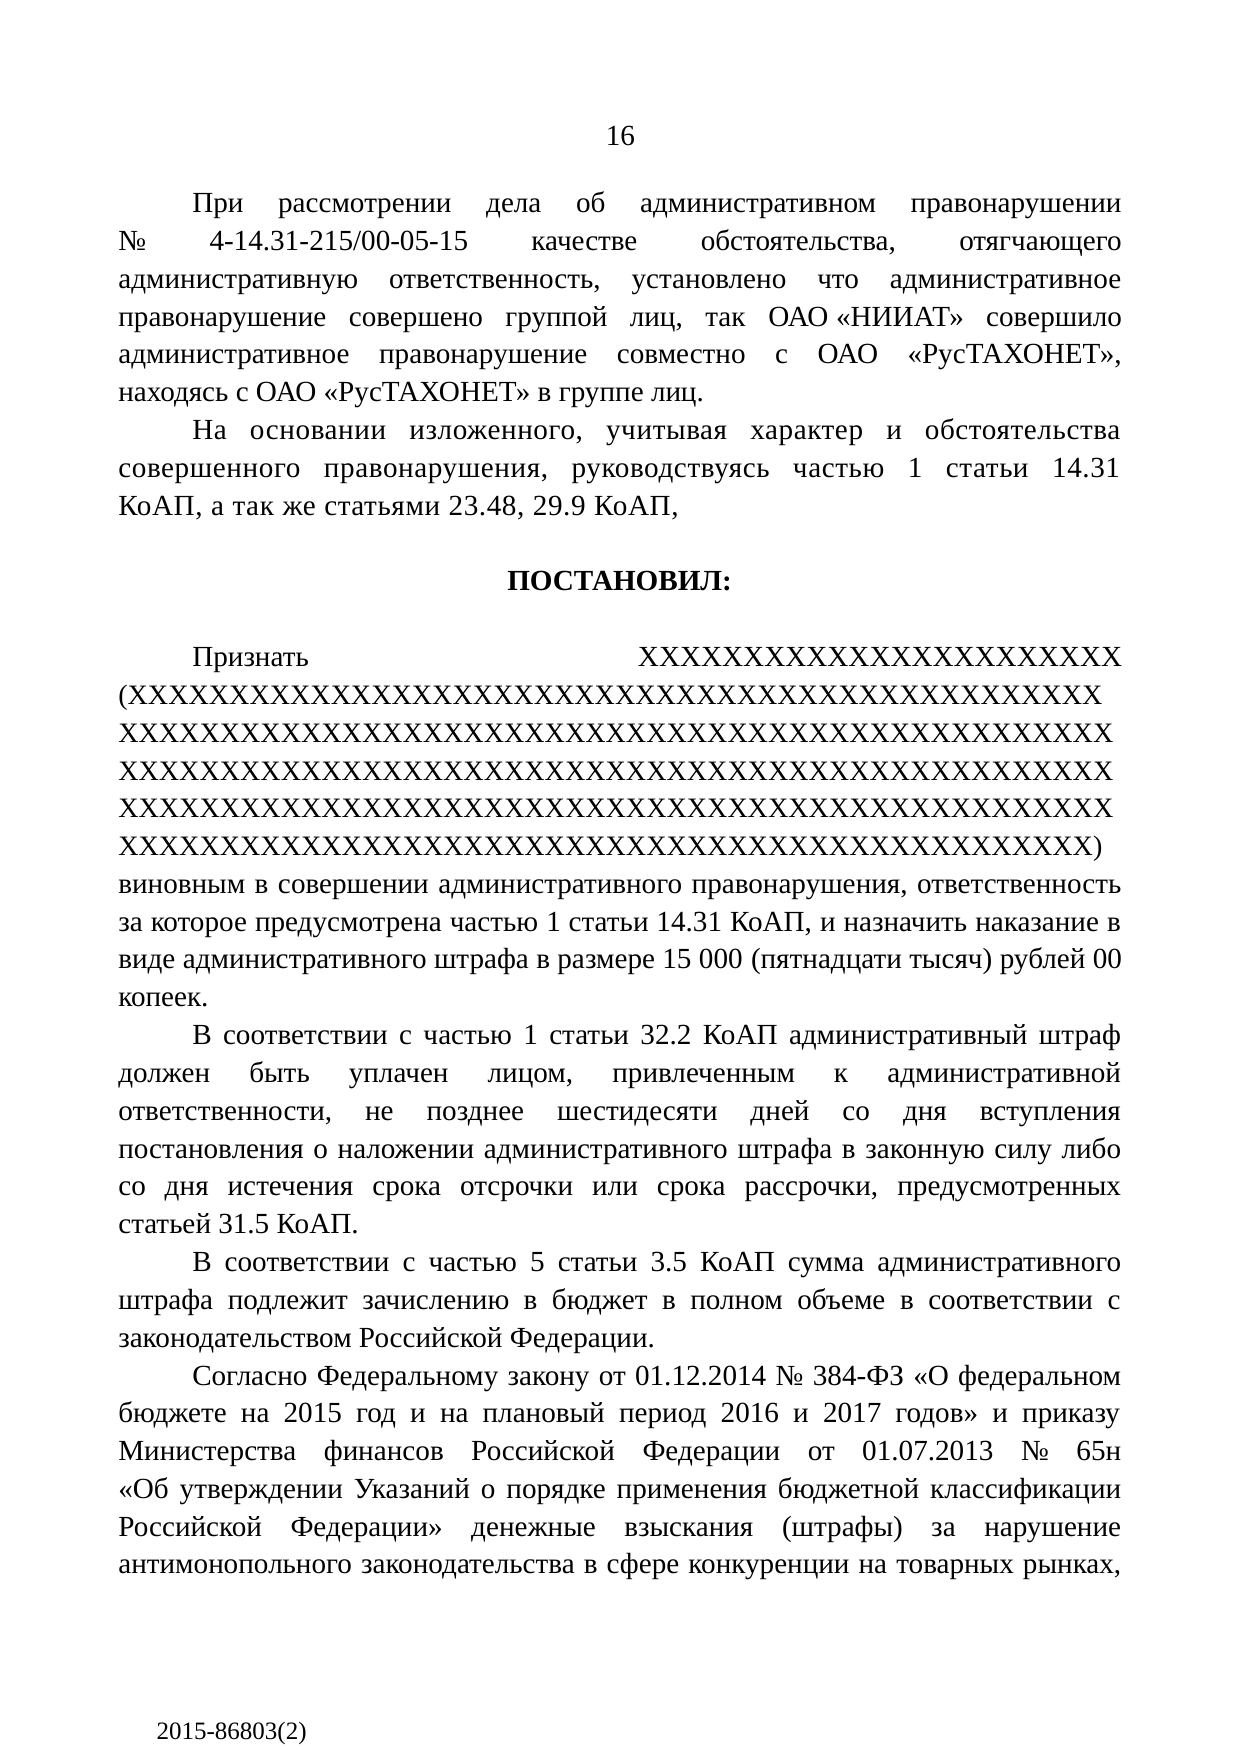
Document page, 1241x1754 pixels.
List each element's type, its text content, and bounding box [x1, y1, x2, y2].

text Согласно Федеральному закону от 01.12.2014 № 384-ФЗ «О федеральном бюджете на 2015 год и на плановый период 2016 и 2017 годов» и приказу Министерства финансов Российской Федерации от 01.07.2013 № 65н «Об утверждении Указаний о порядке применения бюджетной классификации Российской Федерации» денежные взыскания (штрафы) за нарушение антимонопольного законодательства в сфере конкуренции на товарных рынках, [118, 1353, 1122, 1580]
text В соответствии с частью 1 статьи 32.2 КоАП административный штраф должен быть уплачен лицом, привлеченным к административной ответственности, не позднее шестидесяти дней со дня вступления постановления о наложении административного штрафа в законную силу либо со дня истечения срока отсрочки или срока рассрочки, предусмотренных статьей 31.5 КоАП. [118, 1013, 1122, 1240]
text При рассмотрении дела об административном правонарушении № 4-14.31-215/00-05-15 качестве обстоятельства, отягчающего административную ответственность, установлено что административное правонарушение совершено группой лиц, так ОАО «НИИАТ» совершило административное правонарушение совместно с ОАО «РусТАХОНЕТ», находясь с ОАО «РусТАХОНЕТ» в группе лиц. [118, 181, 1122, 408]
text ПОСТАНОВИЛ: [117, 559, 1122, 597]
text На основании изложенного, учитывая характер и обстоятельства совершенного правонарушения, руководствуясь частью 1 статьи 14.31 КоАП, а так же статьями 23.48, 29.9 КоАП, [118, 408, 1122, 521]
text В соответствии с частью 5 статьи 3.5 КоАП сумма административного штрафа подлежит зачислению в бюджет в полном объеме в соответствии с законодательством Российской Федерации. [118, 1240, 1122, 1353]
text Признать XXXXXXXXXXXXXXXXXXXXXXX (XXXXXXXXXXXXXXXXXXXXXXXXXXXXXXXXXXXXXXXXXXXXXXXXXXXXXXXXXXXXXXXXXXXXXXXXXXXXXXXXXXXXXXXXXXXXXXXXXXXXXXXXXXXXXXXXXXXXXXXXXXXXXXXXXXXXXXXXXXXXXXXXXXXXXXXXXXXXXXXXXXXXXXXXXXXXXXXXXXXXXXXXXXXXXXXXXXXXXXXXXXXXXXXXXXXXXXXXXXXXXXXXXXXXXXXXXXXXXXXXXXX) виновным в совершении административного правонарушения, ответственность за которое предусмотрена частью 1 статьи 14.31 КоАП, и назначить наказание в виде административного штрафа в размере 15 000 (пятнадцати тысяч) рублей 00 копеек. [118, 635, 1122, 1013]
